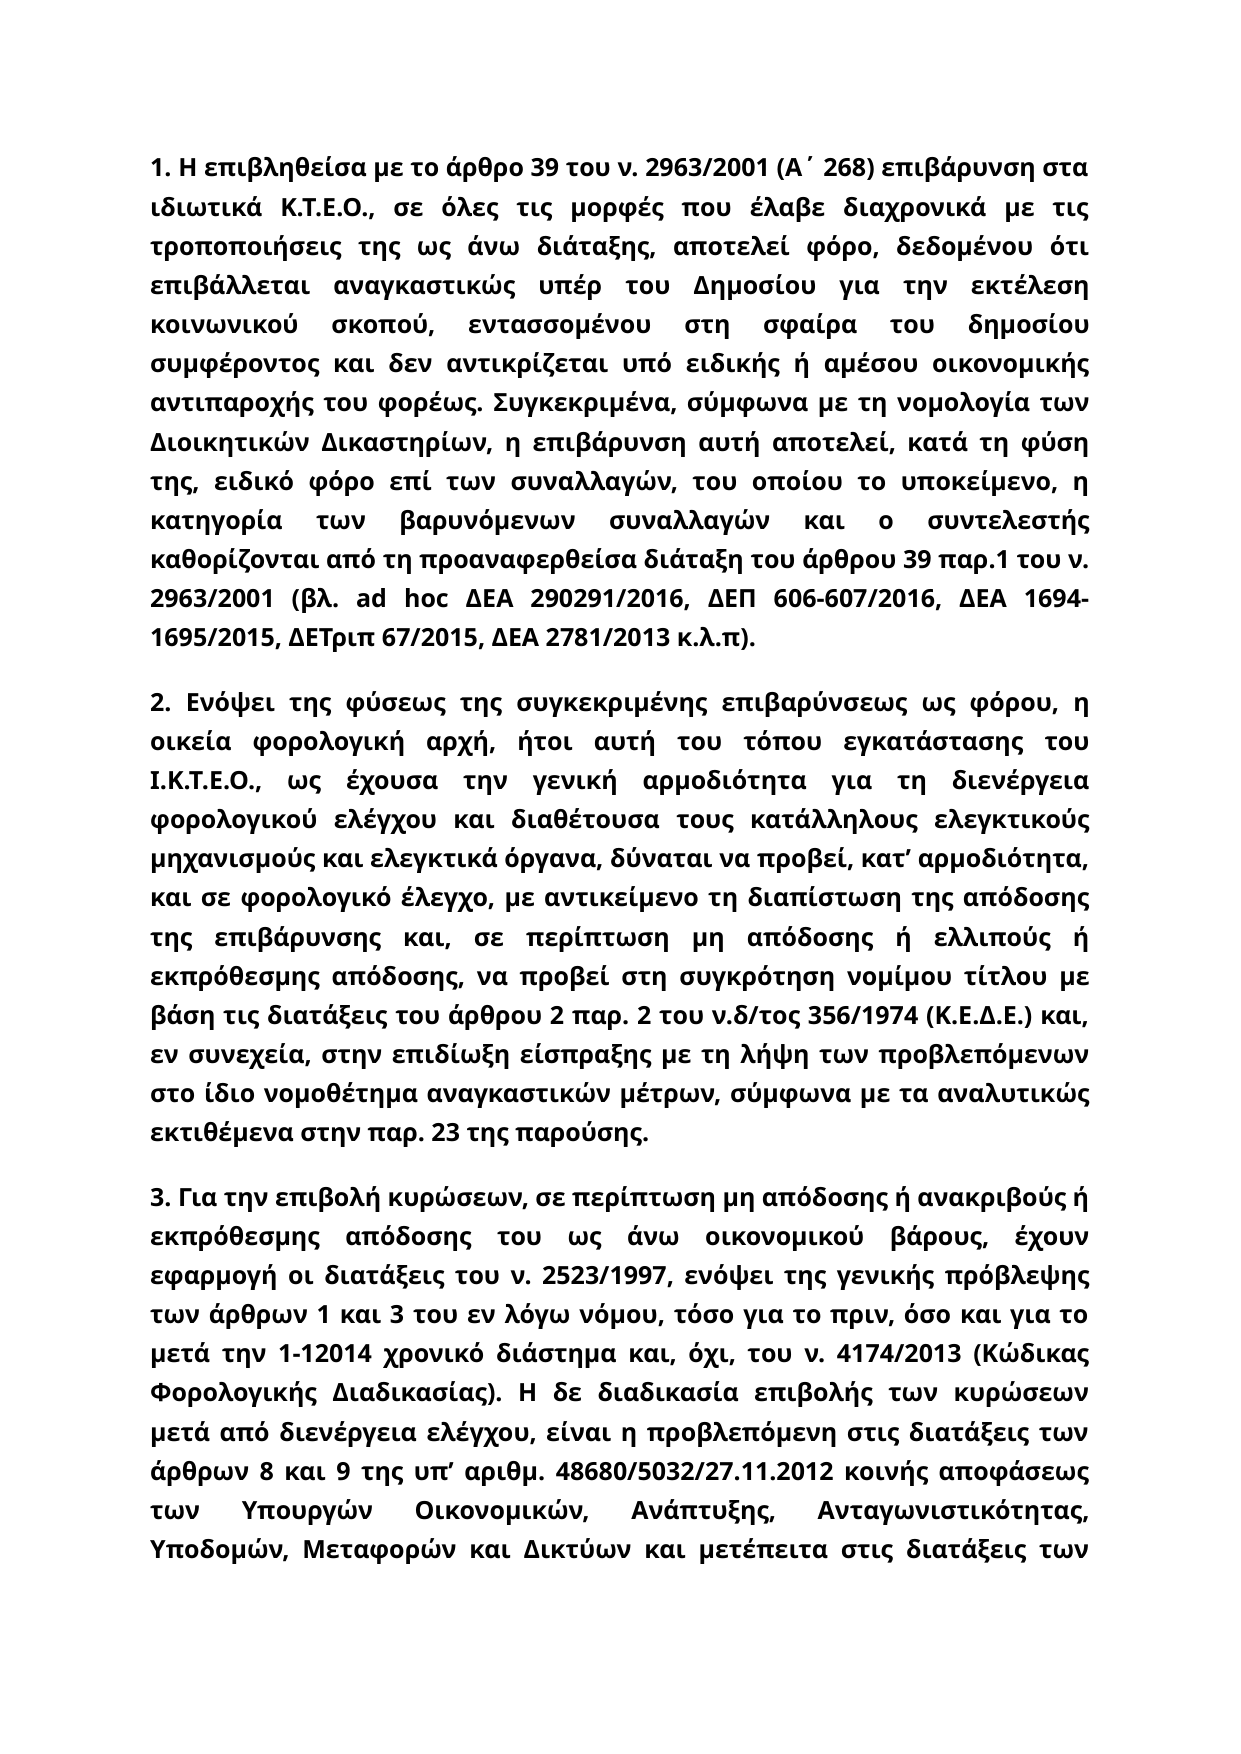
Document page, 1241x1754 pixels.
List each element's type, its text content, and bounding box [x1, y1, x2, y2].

text 1. Η επιβληθείσα με το άρθρο 39 του ν. 2963/2001 (Α΄ 268) επιβάρυνση στα ιδιωτικά Κ.Τ.Ε.Ο., σε όλες τις μορφές που έλαβε διαχρονικά με τις τροποποιήσεις της ως άνω διάταξης, αποτελεί φόρο, δεδομένου ότι επιβάλλεται αναγκαστικώς υπέρ του Δημοσίου για την εκτέλεση κοινωνικού σκοπού, εντασσομένου στη σφαίρα του δημοσίου συμφέροντος και δεν αντικρίζεται υπό ειδικής ή αμέσου οικονομικής αντιπαροχής του φορέως. Συγκεκριμένα, σύμφωνα με τη νομολογία των Διοικητικών Δικαστηρίων, η επιβάρυνση αυτή αποτελεί, κατά τη φύση της, ειδικό φόρο επί των συναλλαγών, του οποίου το υποκείμενο, η κατηγορία των βαρυνόμενων συναλλαγών και ο συντελεστής καθορίζονται από τη προαναφερθείσα διάταξη του άρθρου 39 παρ.1 του ν. 2963/2001 (βλ. ad hoc ΔΕΑ 290291/2016, ΔΕΠ 606-607/2016, ΔΕΑ 1694-1695/2015, ΔΕΤριπ 67/2015, ΔΕΑ 2781/2013 κ.λ.π). [150, 150, 1090, 654]
text 3. Για την επιβολή κυρώσεων, σε περίπτωση μη απόδοσης ή ανακριβούς ή εκπρόθεσμης απόδοσης του ως άνω οικονομικού βάρους, έχουν εφαρμογή οι διατάξεις του ν. 2523/1997, ενόψει της γενικής πρόβλεψης των άρθρων 1 και 3 του εν λόγω νόμου, τόσο για το πριν, όσο και για το μετά την 1-12014 χρονικό διάστημα και, όχι, του ν. 4174/2013 (Κώδικας Φορολογικής Διαδικασίας). Η δε διαδικασία επιβολής των κυρώσεων μετά από διενέργεια ελέγχου, είναι η προβλεπόμενη στις διατάξεις των άρθρων 8 και 9 της υπ’ αριθμ. 48680/5032/27.11.2012 κοινής αποφάσεως των Υπουργών Οικονομικών, Ανάπτυξης, Ανταγωνιστικότητας, Υποδομών, Μεταφορών και Δικτύων και μετέπειτα στις διατάξεις των [150, 1179, 1090, 1566]
text 2. Ενόψει της φύσεως της συγκεκριμένης επιβαρύνσεως ως φόρου, η οικεία φορολογική αρχή, ήτοι αυτή του τόπου εγκατάστασης του Ι.Κ.Τ.Ε.Ο., ως έχουσα την γενική αρμοδιότητα για τη διενέργεια φορολογικού ελέγχου και διαθέτουσα τους κατάλληλους ελεγκτικούς μηχανισμούς και ελεγκτικά όργανα, δύναται να προβεί, κατ’ αρμοδιότητα, και σε φορολογικό έλεγχο, με αντικείμενο τη διαπίστωση της απόδοσης της επιβάρυνσης και, σε περίπτωση μη απόδοσης ή ελλιπούς ή εκπρόθεσμης απόδοσης, να προβεί στη συγκρότηση νομίμου τίτλου με βάση τις διατάξεις του άρθρου 2 παρ. 2 του ν.δ/τος 356/1974 (Κ.Ε.Δ.Ε.) και, εν συνεχεία, στην επιδίωξη είσπραξης με τη λήψη των προβλεπόμενων στο ίδιο νομοθέτημα αναγκαστικών μέτρων, σύμφωνα με τα αναλυτικώς εκτιθέμενα στην παρ. 23 της παρούσης. [150, 684, 1090, 1149]
